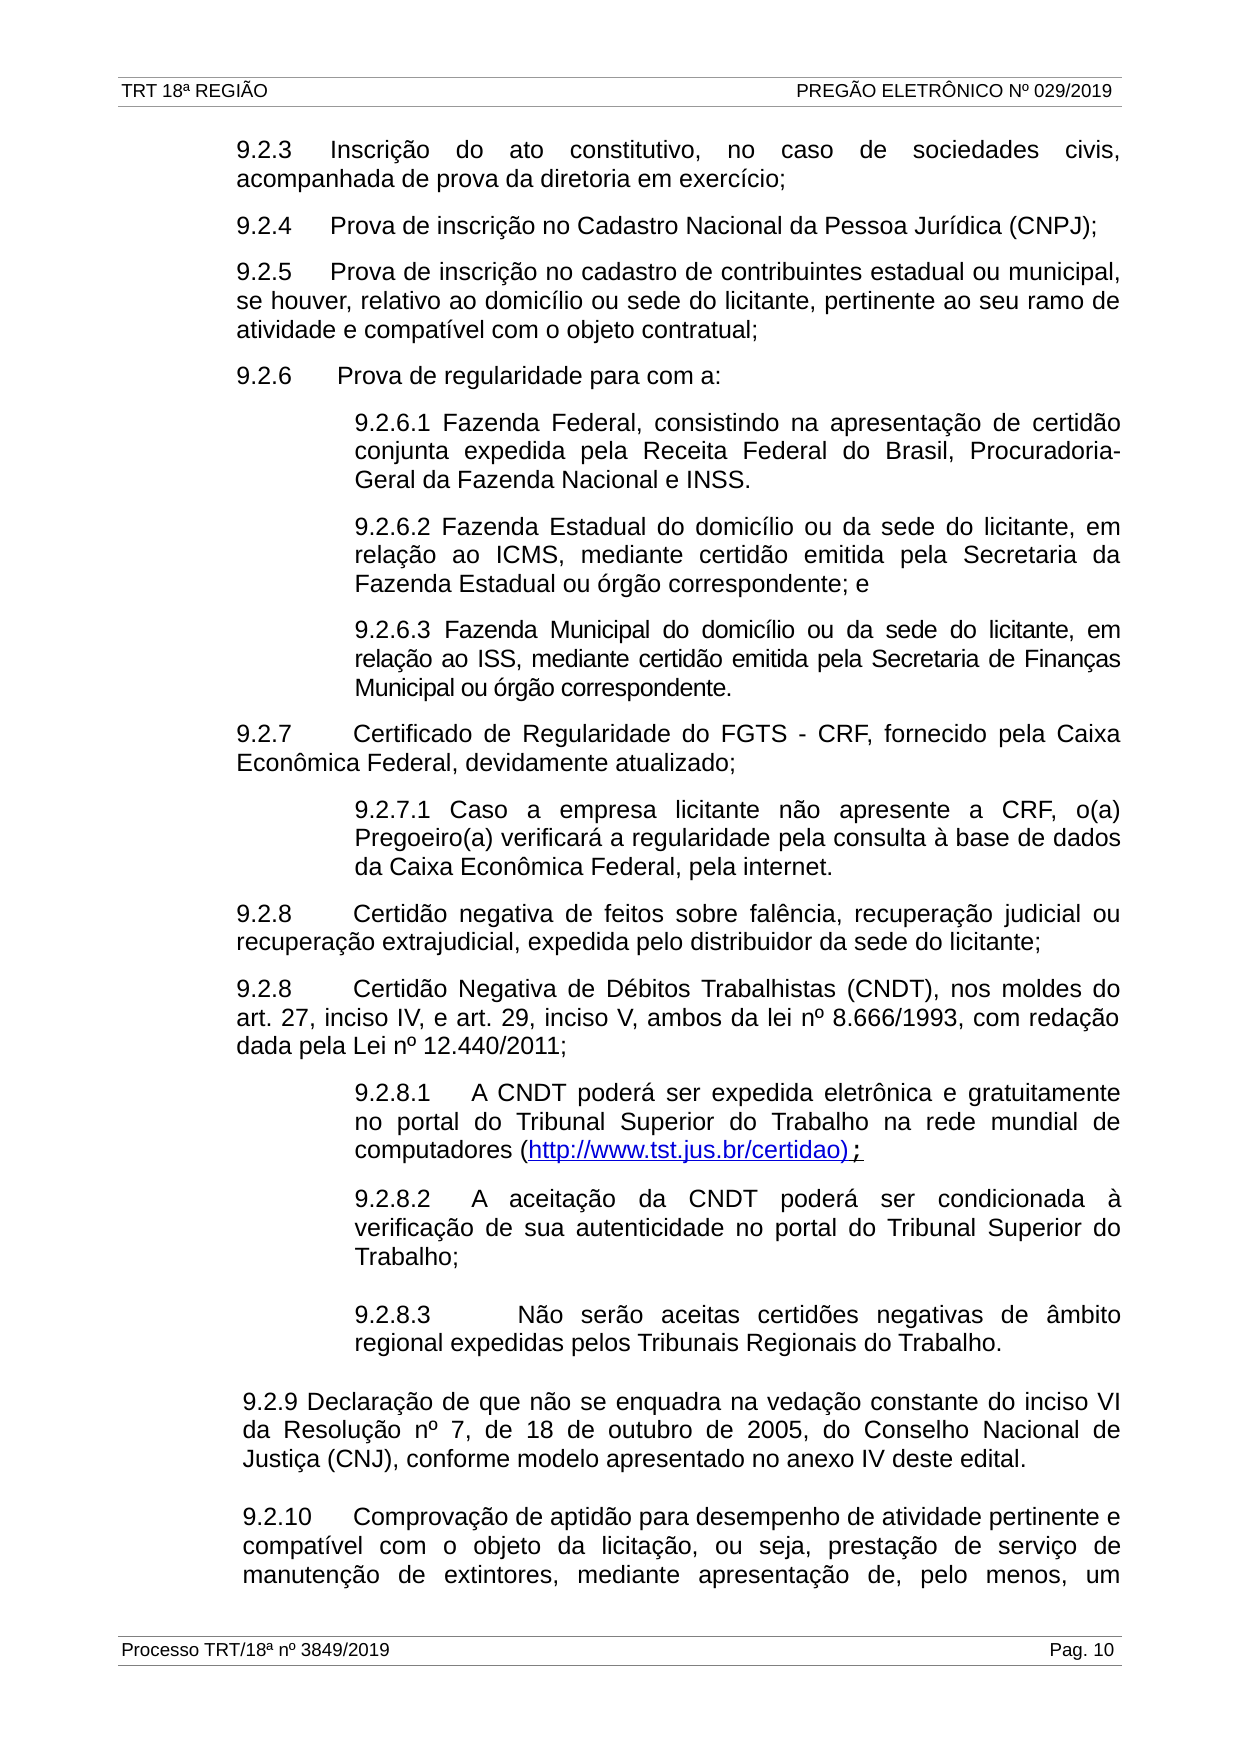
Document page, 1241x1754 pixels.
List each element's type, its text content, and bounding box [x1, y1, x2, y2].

text 9.2.6 Prova de regularidade para com a: [236, 361, 1122, 390]
text 9.2.8 Certidão negativa de feitos sobre falência, recuperação judicial ou recuperação extrajudicial, expedida pelo distribuidor da sede do licitante; [236, 899, 1122, 956]
list 9.2.4 Prova de inscrição no Cadastro Nacional da Pessoa Jurídica (CNPJ); [236, 211, 1122, 239]
text 9.2.7.1 Caso a empresa licitante não apresente a CRF, o(a) Pregoeiro(a) verificará a regularidade pela consulta à base de dados da Caixa Econômica Federal, pela internet. [354, 795, 1122, 881]
text 9.2.6.3 Fazenda Municipal do domicílio ou da sede do licitante, em relação ao ISS, mediante certidão emitida pela Secretaria de Finanças Municipal ou órgão correspondente. [354, 616, 1122, 702]
list 9.2.5 Prova de inscrição no cadastro de contribuintes estadual ou municipal, se houver, relativo ao domicílio ou sede do licitante, pertinente ao seu ramo de atividade e compatível com o objeto contratual; [236, 257, 1122, 343]
text 9.2.6.2 Fazenda Estadual do domicílio ou da sede do licitante, em relação ao ICMS, mediante certidão emitida pela Secretaria da Fazenda Estadual ou órgão correspondente; e [354, 512, 1122, 598]
text 9.2.8 Certidão Negativa de Débitos Trabalhistas (CNDT), nos moldes do art. 27, inciso IV, e art. 29, inciso V, ambos da lei nº 8.666/1993, com redação dada pela Lei nº 12.440/2011; [236, 974, 1122, 1060]
text 9.2.6.1 Fazenda Federal, consistindo na apresentação de certidão conjunta expedida pela Receita Federal do Brasil, Procuradoria-Geral da Fazenda Nacional e INSS. [354, 408, 1122, 494]
list 9.2.10 Comprovação de aptidão para desempenho de atividade pertinente e compatível com o objeto da licitação, ou seja, prestação de serviço de manutenção de extintores, mediante apresentação de, pelo menos, um [242, 1502, 1122, 1589]
list 9.2.9 Declaração de que não se enquadra na vedação constante do inciso VI da Resolução nº 7, de 18 de outubro de 2005, do Conselho Nacional de Justiça (CNJ), conforme modelo apresentado no anexo IV deste edital. [242, 1387, 1122, 1473]
list 9.2.8.2 A aceitação da CNDT poderá ser condicionada à verificação de sua autenticidade no portal do Tribunal Superior do Trabalho; [354, 1184, 1122, 1270]
list 9.2.8.1 A CNDT poderá ser expedida eletrônica e gratuitamente no portal do Tribunal Superior do Trabalho na rede mundial de computadores (http://www.tst.jus.br/certidao); [354, 1078, 1122, 1166]
text 9.2.7 Certificado de Regularidade do FGTS - CRF, fornecido pela Caixa Econômica Federal, devidamente atualizado; [236, 719, 1122, 777]
text 9.2.3 Inscrição do ato constitutivo, no caso de sociedades civis, acompanhada de prova da diretoria em exercício; [236, 136, 1122, 193]
list 9.2.8.3 Não serão aceitas certidões negativas de âmbito regional expedidas pelos Tribunais Regionais do Trabalho. [354, 1300, 1122, 1357]
